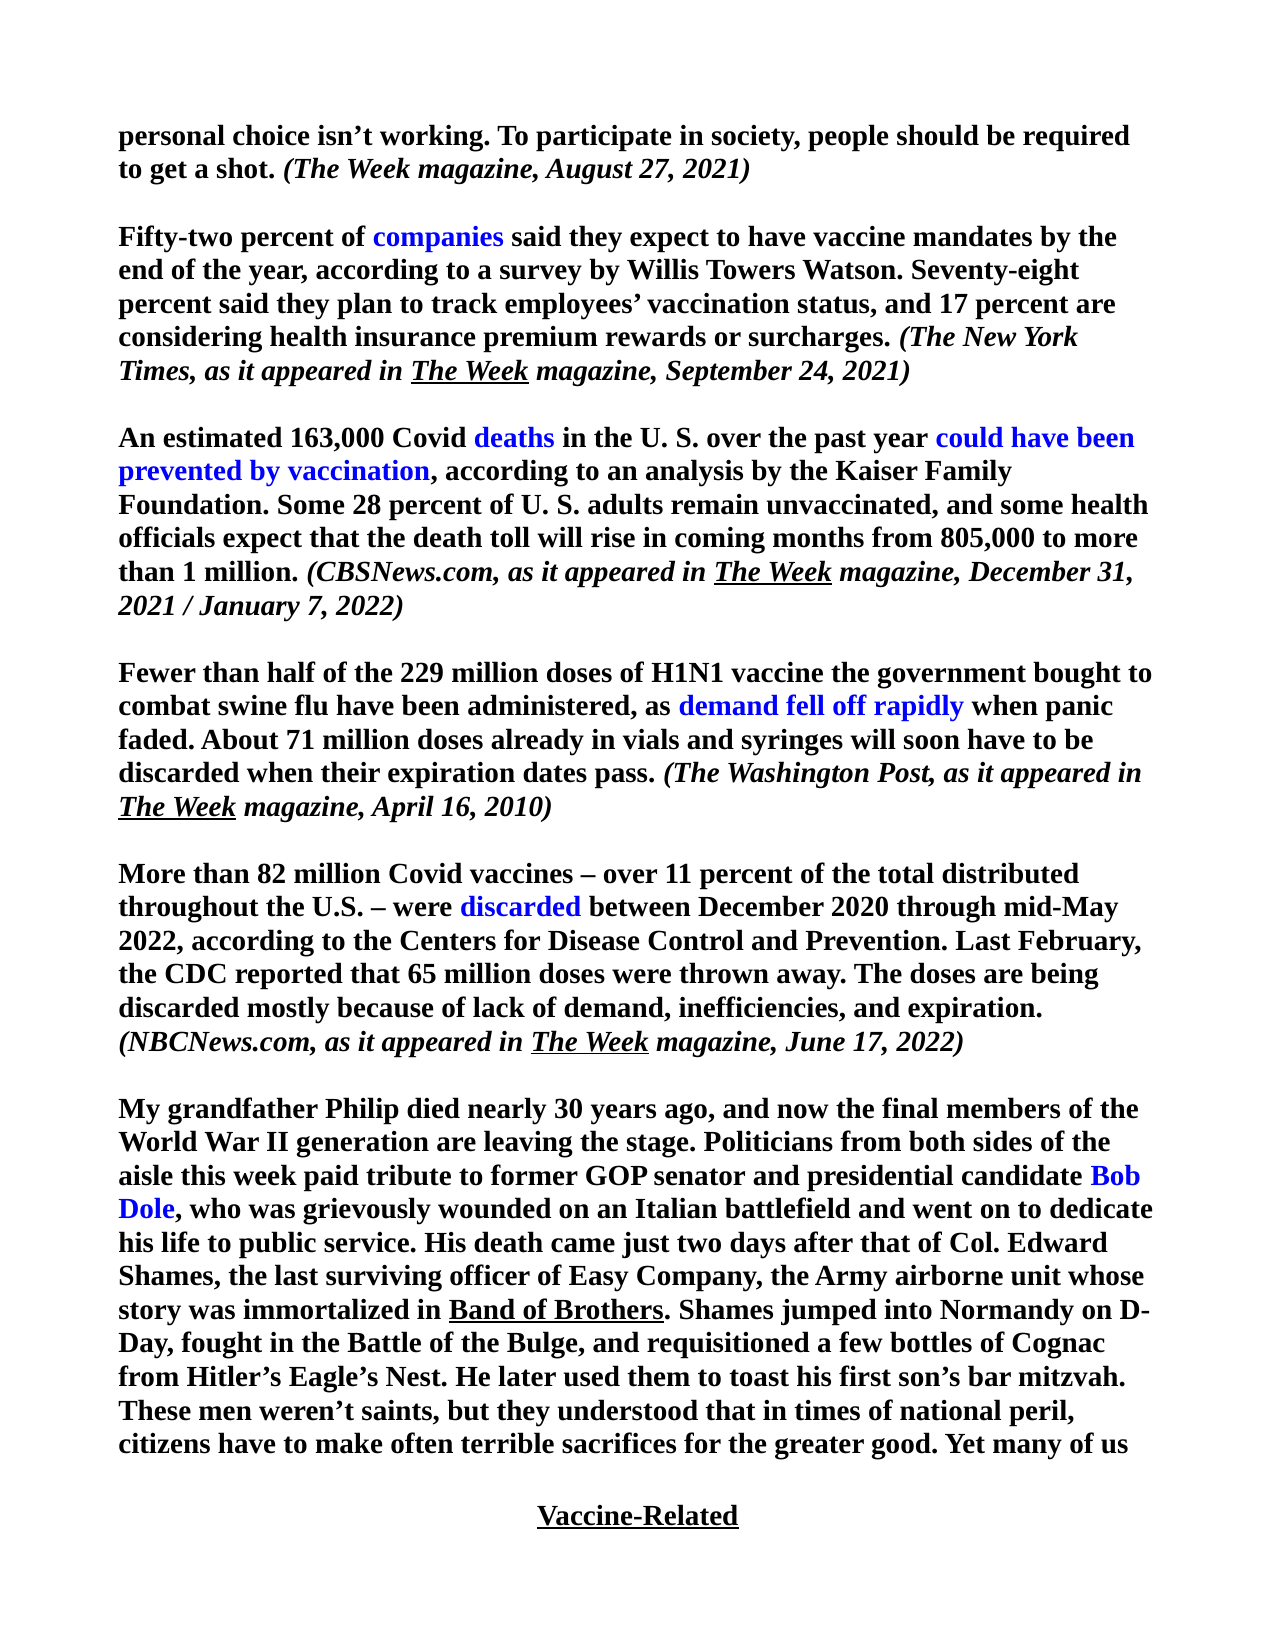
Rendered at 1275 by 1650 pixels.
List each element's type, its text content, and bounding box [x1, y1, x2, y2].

text An estimated 163,000 Covid deaths in the U. S. over the past year could have been prevented by vaccination, according to an analysis by the Kaiser Family Foundation. Some 28 percent of U. S. adults remain unvaccinated, and some health officials expect that the death toll will rise in coming months from 805,000 to more than 1 million. (CBSNews.com, as it appeared in The Week magazine, December 31, 2021 / January 7, 2022) [118, 420, 1157, 621]
text My grandfather Philip died nearly 30 years ago, and now the final members of the World War II generation are leaving the stage. Politicians from both sides of the aisle this week paid tribute to former GOP senator and presidential candidate Bob Dole, who was grievously wounded on an Italian battlefield and went on to dedicate his life to public service. His death came just two days after that of Col. Edward Shames, the last surviving officer of Easy Company, the Army airborne unit whose story was immortalized in Band of Brothers. Shames jumped into Normandy on D-Day, fought in the Battle of the Bulge, and requisitioned a few bottles of Cognac from Hitler’s Eagle’s Nest. He later used them to toast his first son’s bar mitzvah. These men weren’t saints, but they understood that in times of national peril, citizens have to make often terrible sacrifices for the greater good. Yet many of us [118, 1091, 1157, 1460]
text Fifty-two percent of companies said they expect to have vaccine mandates by the end of the year, according to a survey by Willis Towers Watson. Seventy-eight percent said they plan to track employees’ vaccination status, and 17 percent are considering health insurance premium rewards or surcharges. (The New York Times, as it appeared in The Week magazine, September 24, 2021) [118, 219, 1157, 386]
text Fewer than half of the 229 million doses of H1N1 vaccine the government bought to combat swine flu have been administered, as demand fell off rapidly when panic faded. About 71 million doses already in vials and syringes will soon have to be discarded when their expiration dates pass. (The Washington Post, as it appeared in The Week magazine, April 16, 2010) [118, 655, 1157, 822]
text More than 82 million Covid vaccines – over 11 percent of the total distributed throughout the U.S. – were discarded between December 2020 through mid-May 2022, according to the Centers for Disease Control and Prevention. Last February, the CDC reported that 65 million doses were thrown away. The doses are being discarded mostly because of lack of demand, inefficiencies, and expiration. (NBCNews.com, as it appeared in The Week magazine, June 17, 2022) [118, 856, 1157, 1057]
text personal choice isn’t working. To participate in society, people should be required to get a shot. (The Week magazine, August 27, 2021) [118, 118, 1157, 185]
